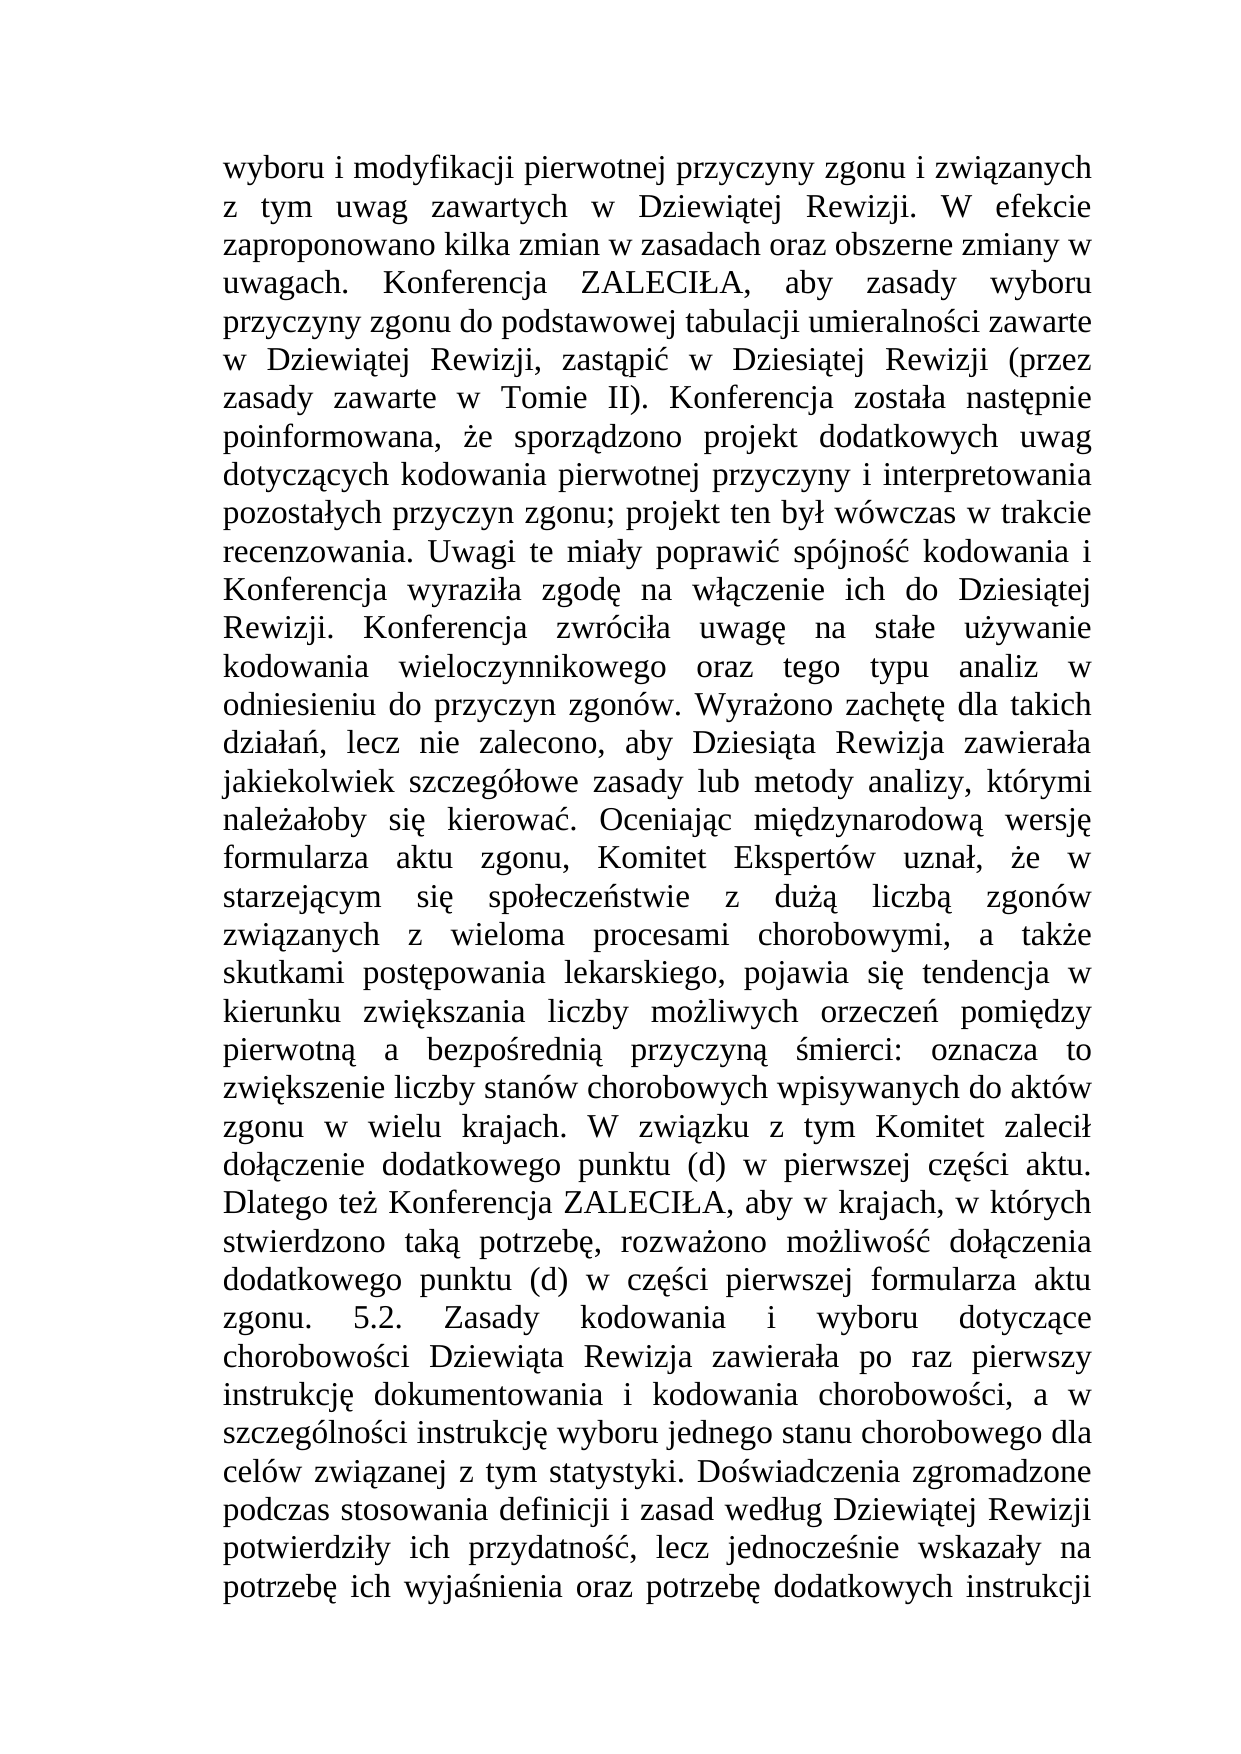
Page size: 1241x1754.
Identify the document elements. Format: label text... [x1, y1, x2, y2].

list wyboru i modyfikacji pierwotnej przyczyny zgonu i związanych z tym uwag zawartych w Dziewiątej Rewizji. W efekcie zaproponowano kilka zmian w zasadach oraz obszerne zmiany w uwagach. Konferencja ZALECIŁA, aby zasady wyboru przyczyny zgonu do podstawowej tabulacji umieralności zawarte w Dziewiątej Rewizji, zastąpić w Dziesiątej Rewizji (przez zasady zawarte w Tomie II). Konferencja została następnie poinformowana, że sporządzono projekt dodatkowych uwag dotyczących kodowania pierwotnej przyczyny i interpretowania pozostałych przyczyn zgonu; projekt ten był wówczas w trakcie recenzowania. Uwagi te miały poprawić spójność kodowania i Konferencja wyraziła zgodę na włączenie ich do Dziesiątej Rewizji. Konferencja zwróciła uwagę na stałe używanie kodowania wieloczynnikowego oraz tego typu analiz w odniesieniu do przyczyn zgonów. Wyrażono zachętę dla takich działań, lecz nie zalecono, aby Dziesiąta Rewizja zawierała jakiekolwiek szczegółowe zasady lub metody analizy, którymi należałoby się kierować. Oceniając międzynarodową wersję formularza aktu zgonu, Komitet Ekspertów uznał, że w starzejącym się społeczeństwie z dużą liczbą zgonów związanych z wieloma procesami chorobowymi, a także skutkami postępowania lekarskiego, pojawia się tendencja w kierunku zwiększania liczby możliwych orzeczeń pomiędzy pierwotną a bezpośrednią przyczyną śmierci: oznacza to zwiększenie liczby stanów chorobowych wpisywanych do aktów zgonu w wielu krajach. W związku z tym Komitet zalecił dołączenie dodatkowego punktu (d) w pierwszej części aktu. Dlatego też Konferencja ZALECIŁA, aby w krajach, w których stwierdzono taką potrzebę, rozważono możliwość dołączenia dodatkowego punktu (d) w części pierwszej formularza aktu zgonu. 5.2. Zasady kodowania i wyboru dotyczące chorobowości Dziewiąta Rewizja zawierała po raz pierwszy instrukcję dokumentowania i kodowania chorobowości, a w szczególności instrukcję wyboru jednego stanu chorobowego dla celów związanej z tym statystyki. Doświadczenia zgromadzone podczas stosowania definicji i zasad według Dziewiątej Rewizji potwierdziły ich przydatność, lecz jednocześnie wskazały na potrzebę ich wyjaśnienia oraz potrzebę dodatkowych instrukcji [223, 148, 1093, 1604]
